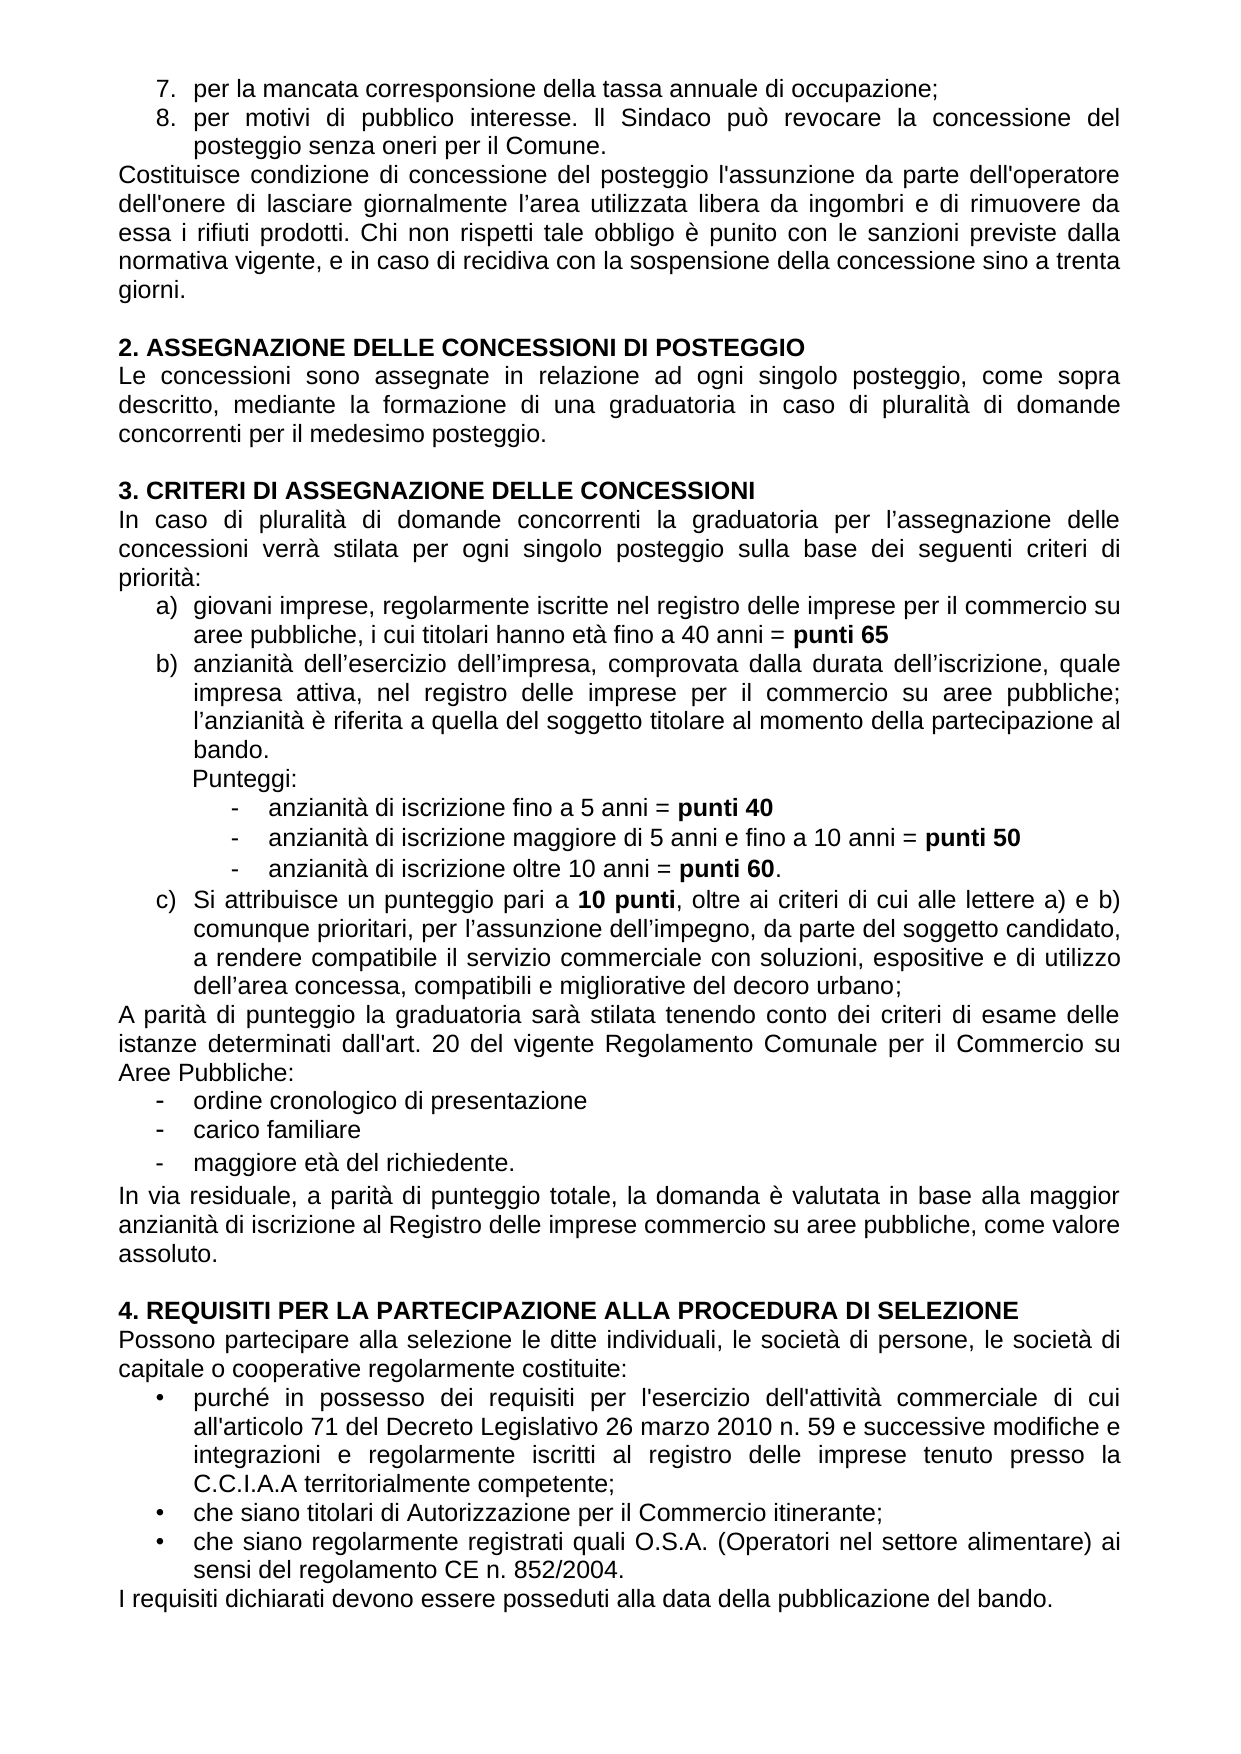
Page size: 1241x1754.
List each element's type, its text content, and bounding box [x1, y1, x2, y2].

list maggiore età del richiedente. [156, 1148, 1122, 1177]
text In via residuale, a parità di punteggio totale, la domanda è valutata in base alla maggior anzianità di iscrizione al Registro delle imprese commercio su aree pubbliche, come valore assoluto. [118, 1181, 1122, 1268]
list purché in possesso dei requisiti per l'esercizio dell'attività commerciale di cui all'articolo 71 del Decreto Legislativo 26 marzo 2010 n. 59 e successive modifiche e integrazioni e regolarmente iscritti al registro delle imprese tenuto presso la C.C.I.A.A territorialmente competente; [156, 1383, 1122, 1498]
list anzianità di iscrizione maggiore di 5 anni e fino a 10 anni = punti 50 [231, 823, 1122, 852]
text Le concessioni sono assegnate in relazione ad ogni singolo posteggio, come sopra descritto, mediante la formazione di una graduatoria in caso di pluralità di domande concorrenti per il medesimo posteggio. [118, 361, 1122, 448]
text I requisiti dichiarati devono essere posseduti alla data della pubblicazione del bando. [118, 1584, 1122, 1613]
list per motivi di pubblico interesse. ll Sindaco può revocare la concessione del posteggio senza oneri per il Comune. [156, 103, 1122, 160]
list anzianità dell’esercizio dell’impresa, comprovata dalla durata dell’iscrizione, quale impresa attiva, nel registro delle imprese per il commercio su aree pubbliche; l’anzianità è riferita a quella del soggetto titolare al momento della partecipazione al bando. [156, 649, 1122, 764]
list che siano regolarmente registrati quali O.S.A. (Operatori nel settore alimentare) ai sensi del regolamento CE n. 852/2004. [156, 1527, 1122, 1584]
text 3. CRITERI DI ASSEGNAZIONE DELLE CONCESSIONI [118, 476, 1122, 505]
text 4. REQUISITI PER LA PARTECIPAZIONE ALLA PROCEDURA DI SELEZIONE [118, 1296, 1122, 1325]
text In caso di pluralità di domande concorrenti la graduatoria per l’assegnazione delle concessioni verrà stilata per ogni singolo posteggio sulla base dei seguenti criteri di priorità: [118, 505, 1122, 591]
text Possono partecipare alla selezione le ditte individuali, le società di persone, le società di capitale o cooperative regolarmente costituite: [118, 1325, 1122, 1383]
text 2. ASSEGNAZIONE DELLE CONCESSIONI DI POSTEGGIO [118, 333, 1122, 361]
list anzianità di iscrizione fino a 5 anni = punti 40 [231, 793, 1122, 821]
list anzianità di iscrizione oltre 10 anni = punti 60. [231, 854, 1122, 883]
text A parità di punteggio la graduatoria sarà stilata tenendo conto dei criteri di esame delle istanze determinati dall'art. 20 del vigente Regolamento Comunale per il Commercio su Aree Pubbliche: [118, 1000, 1122, 1086]
list ordine cronologico di presentazione [156, 1086, 1122, 1115]
list giovani imprese, regolarmente iscritte nel registro delle imprese per il commercio su aree pubbliche, i cui titolari hanno età fino a 40 anni = punti 65 [156, 591, 1122, 649]
list carico familiare [156, 1115, 1122, 1144]
list Si attribuisce un punteggio pari a 10 punti, oltre ai criteri di cui alle lettere a) e b) comunque prioritari, per l’assunzione dell’impegno, da parte del soggetto candidato, a rendere compatibile il servizio commerciale con soluzioni, espositive e di utilizzo dell’area concessa, compatibili e migliorative del decoro urbano; [156, 885, 1122, 1000]
text Punteggi: [118, 764, 1122, 793]
list per la mancata corresponsione della tassa annuale di occupazione; [156, 74, 1122, 103]
list che siano titolari di Autorizzazione per il Commercio itinerante; [156, 1498, 1122, 1527]
text Costituisce condizione di concessione del posteggio l'assunzione da parte dell'operatore dell'onere di lasciare giornalmente l’area utilizzata libera da ingombri e di rimuovere da essa i rifiuti prodotti. Chi non rispetti tale obbligo è punito con le sanzioni previste dalla normativa vigente, e in caso di recidiva con la sospensione della concessione sino a trenta giorni. [118, 160, 1122, 304]
